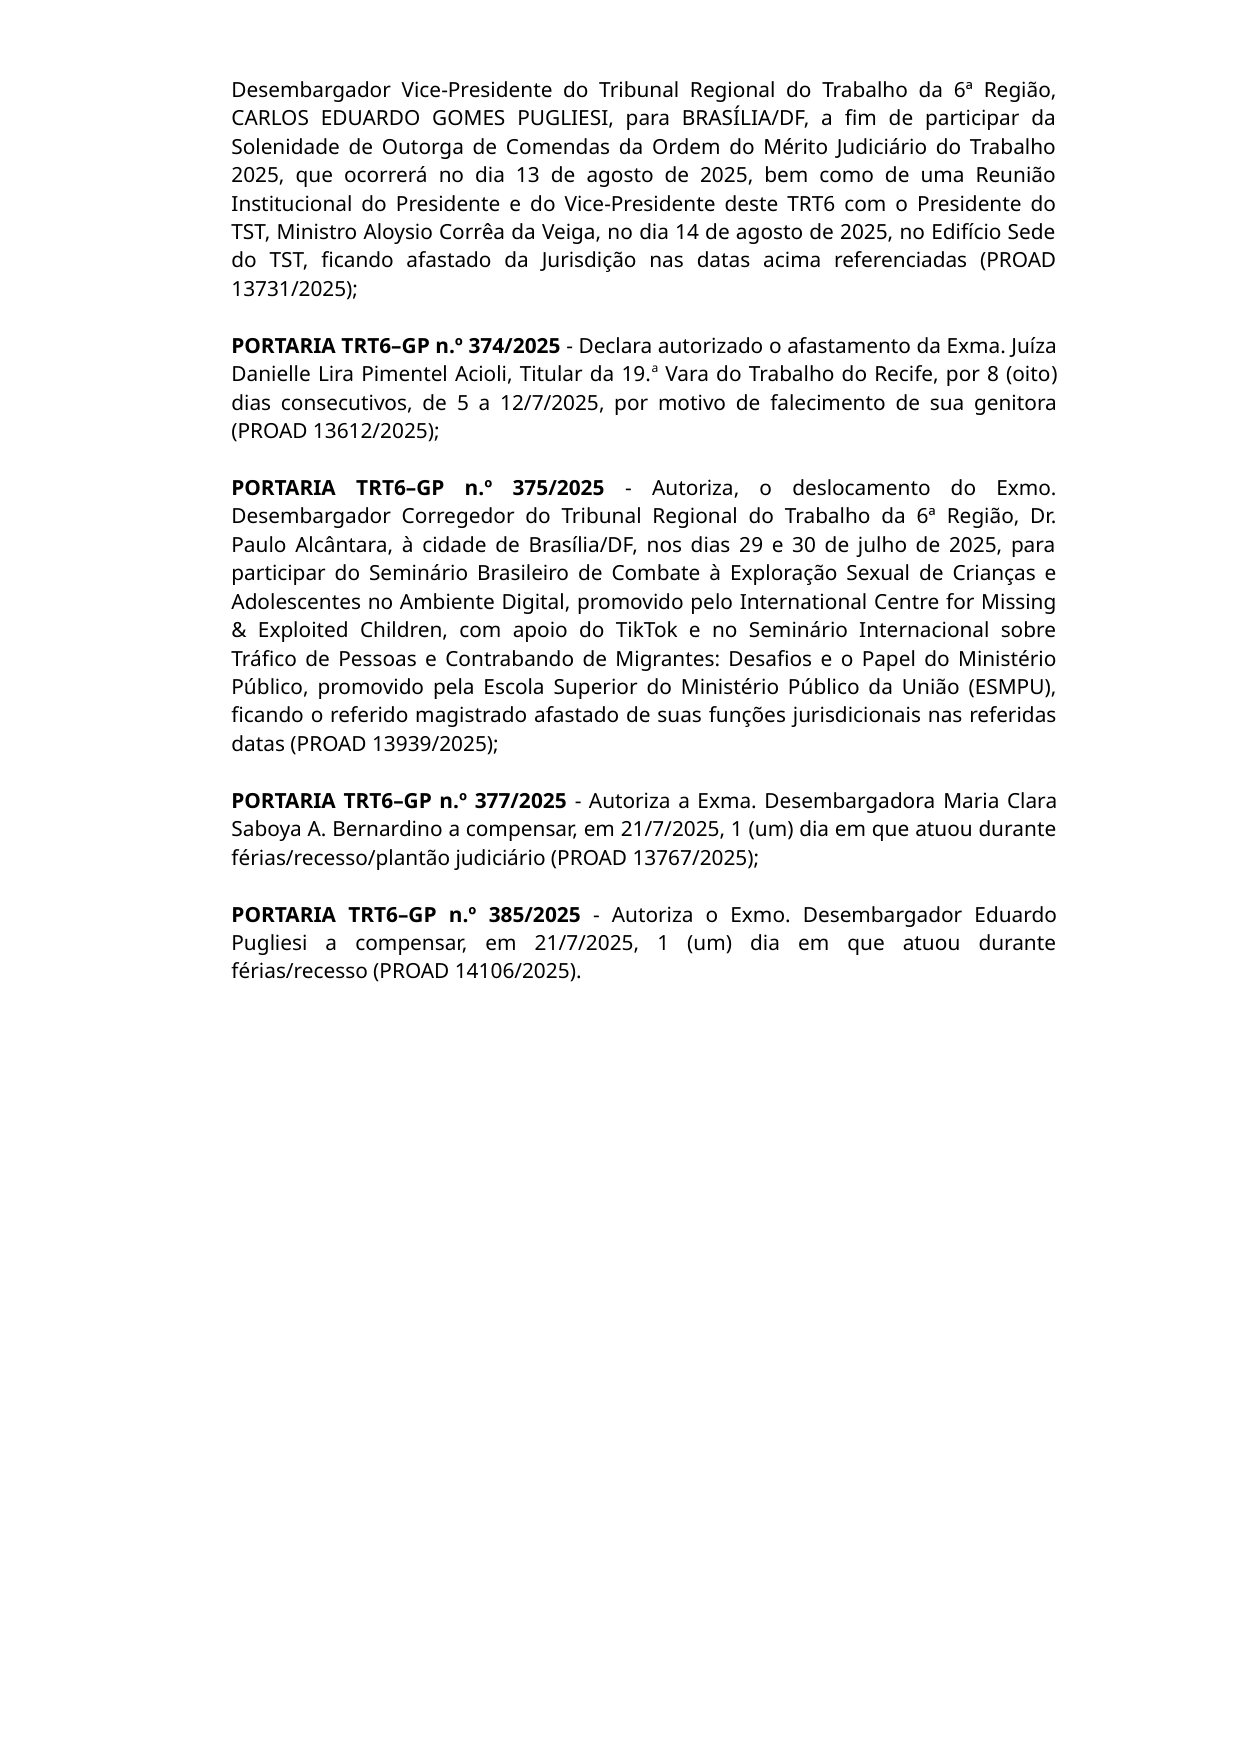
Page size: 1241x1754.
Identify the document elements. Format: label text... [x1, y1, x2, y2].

table_cell [154, 75, 220, 1013]
table_cell Desembargador Vice-Presidente do Tribunal Regional do Trabalho da 6ª Região, CARLOS EDUARDO GOMES PUGLIESI, para BRASÍLIA/DF, a fim de participar da Solenidade de Outorga de Comendas da Ordem do Mérito Judiciário do Trabalho 2025, que ocorrerá no dia 13 de agosto de 2025, bem como de uma Reunião Institucional do Presidente e do Vice-Presidente deste TRT6 com o Presidente do TST, Ministro Aloysio Corrêa da Veiga, no dia 14 de agosto de 2025, no Edifício Sede do TST, ficando afastado da Jurisdição nas datas acima referenciadas (PROAD 13731/2025); PORTARIA TRT6–GP n.º 374/2025 - Declara autorizado o afastamento da Exma. Juíza Danielle Lira Pimentel Acioli, Titular da 19.a Vara do Trabalho do Recife, por 8 (oito) dias consecutivos, de 5 a 12/7/2025, por motivo de falecimento de sua genitora (PROAD 13612/2025); PORTARIA TRT6–GP n.º 375/2025 - Autoriza, o deslocamento do Exmo. Desembargador Corregedor do Tribunal Regional do Trabalho da 6ª Região, Dr. Paulo Alcântara, à cidade de Brasília/DF, nos dias 29 e 30 de julho de 2025, para participar do Seminário Brasileiro de Combate à Exploração Sexual de Crianças e Adolescentes no Ambiente Digital, promovido pelo International Centre for Missing & Exploited Children, com apoio do TikTok e no Seminário Internacional sobre Tráfico de Pessoas e Contrabando de Migrantes: Desafios e o Papel do Ministério Público, promovido pela Escola Superior do Ministério Público da União (ESMPU), ficando o referido magistrado afastado de suas funções jurisdicionais nas referidas datas (PROAD 13939/2025); PORTARIA TRT6–GP n.º 377/2025 - Autoriza a Exma. Desembargadora Maria Clara Saboya A. Bernardino a compensar, em 21/7/2025, 1 (um) dia em que atuou durante férias/recesso/plantão judiciário (PROAD 13767/2025); PORTARIA TRT6–GP n.º 385/2025 - Autoriza o Exmo. Desembargador Eduardo Pugliesi a compensar, em 21/7/2025, 1 (um) dia em que atuou durante férias/recesso (PROAD 14106/2025). [220, 75, 1068, 1013]
